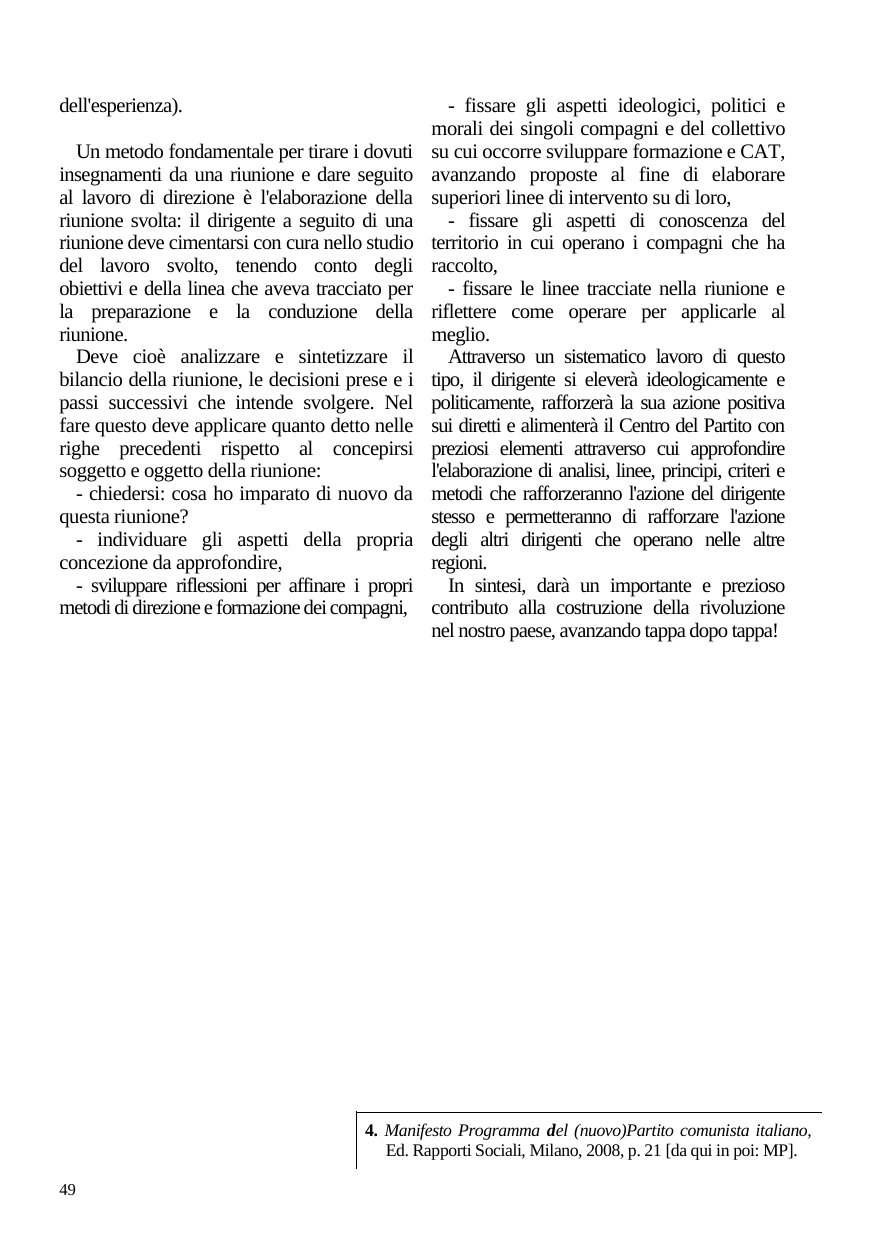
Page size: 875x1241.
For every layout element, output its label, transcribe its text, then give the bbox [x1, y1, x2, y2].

text - chiedersi: cosa ho imparato di nuovo da questa riunione? [59, 482, 413, 528]
text dell'esperienza). [59, 94, 413, 117]
text Deve cioè analizzare e sintetizzare il bilancio della riunione, le decisioni prese e i passi successivi che intende svolgere. Nel fare questo deve applicare quanto detto nelle righe precedenti rispetto al concepirsi soggetto e oggetto della riunione: [59, 345, 413, 482]
text - fissare gli aspetti di conoscenza del territorio in cui operano i compagni che ha raccolto, [431, 208, 786, 277]
text - fissare le linee tracciate nella riunione e riflettere come operare per applicarle al meglio. [431, 277, 786, 345]
text Un metodo fondamentale per tirare i dovuti insegnamenti da una riunione e dare seguito al lavoro di direzione è l'elaborazione della riunione svolta: il dirigente a seguito di una riunione deve cimentarsi con cura nello studio del lavoro svolto, tenendo conto degli obiettivi e della linea che aveva tracciato per la preparazione e la conduzione della riunione. [59, 140, 413, 345]
text - fissare gli aspetti ideologici, politici e morali dei singoli compagni e del collettivo su cui occorre sviluppare formazione e CAT, avanzando proposte al fine di elaborare superiori linee di intervento su di loro, [431, 94, 786, 208]
text In sintesi, darà un importante e prezioso contributo alla costruzione della rivoluzione nel nostro paese, avanzando tappa dopo tappa! [431, 573, 786, 642]
text 4. Manifesto Programma del (nuovo)Partito comunista italiano, Ed. Rapporti Sociali, Milano, 2008, p. 21 [da qui in poi: MP]. [365, 1121, 813, 1160]
text Attraverso un sistematico lavoro di questo tipo, il dirigente si eleverà ideologicamente e politicamente, rafforzerà la sua azione positiva sui diretti e alimenterà il Centro del Partito con preziosi elementi attraverso cui approfondire l'elaborazione di analisi, linee, principi, criteri e metodi che rafforzeranno l'azione del dirigente stesso e permetteranno di rafforzare l'azione degli altri dirigenti che operano nelle altre regioni. [431, 345, 786, 573]
text - sviluppare riflessioni per affinare i propri metodi di direzione e formazione dei compagni, [59, 573, 413, 619]
text - individuare gli aspetti della propria concezione da approfondire, [59, 528, 413, 573]
